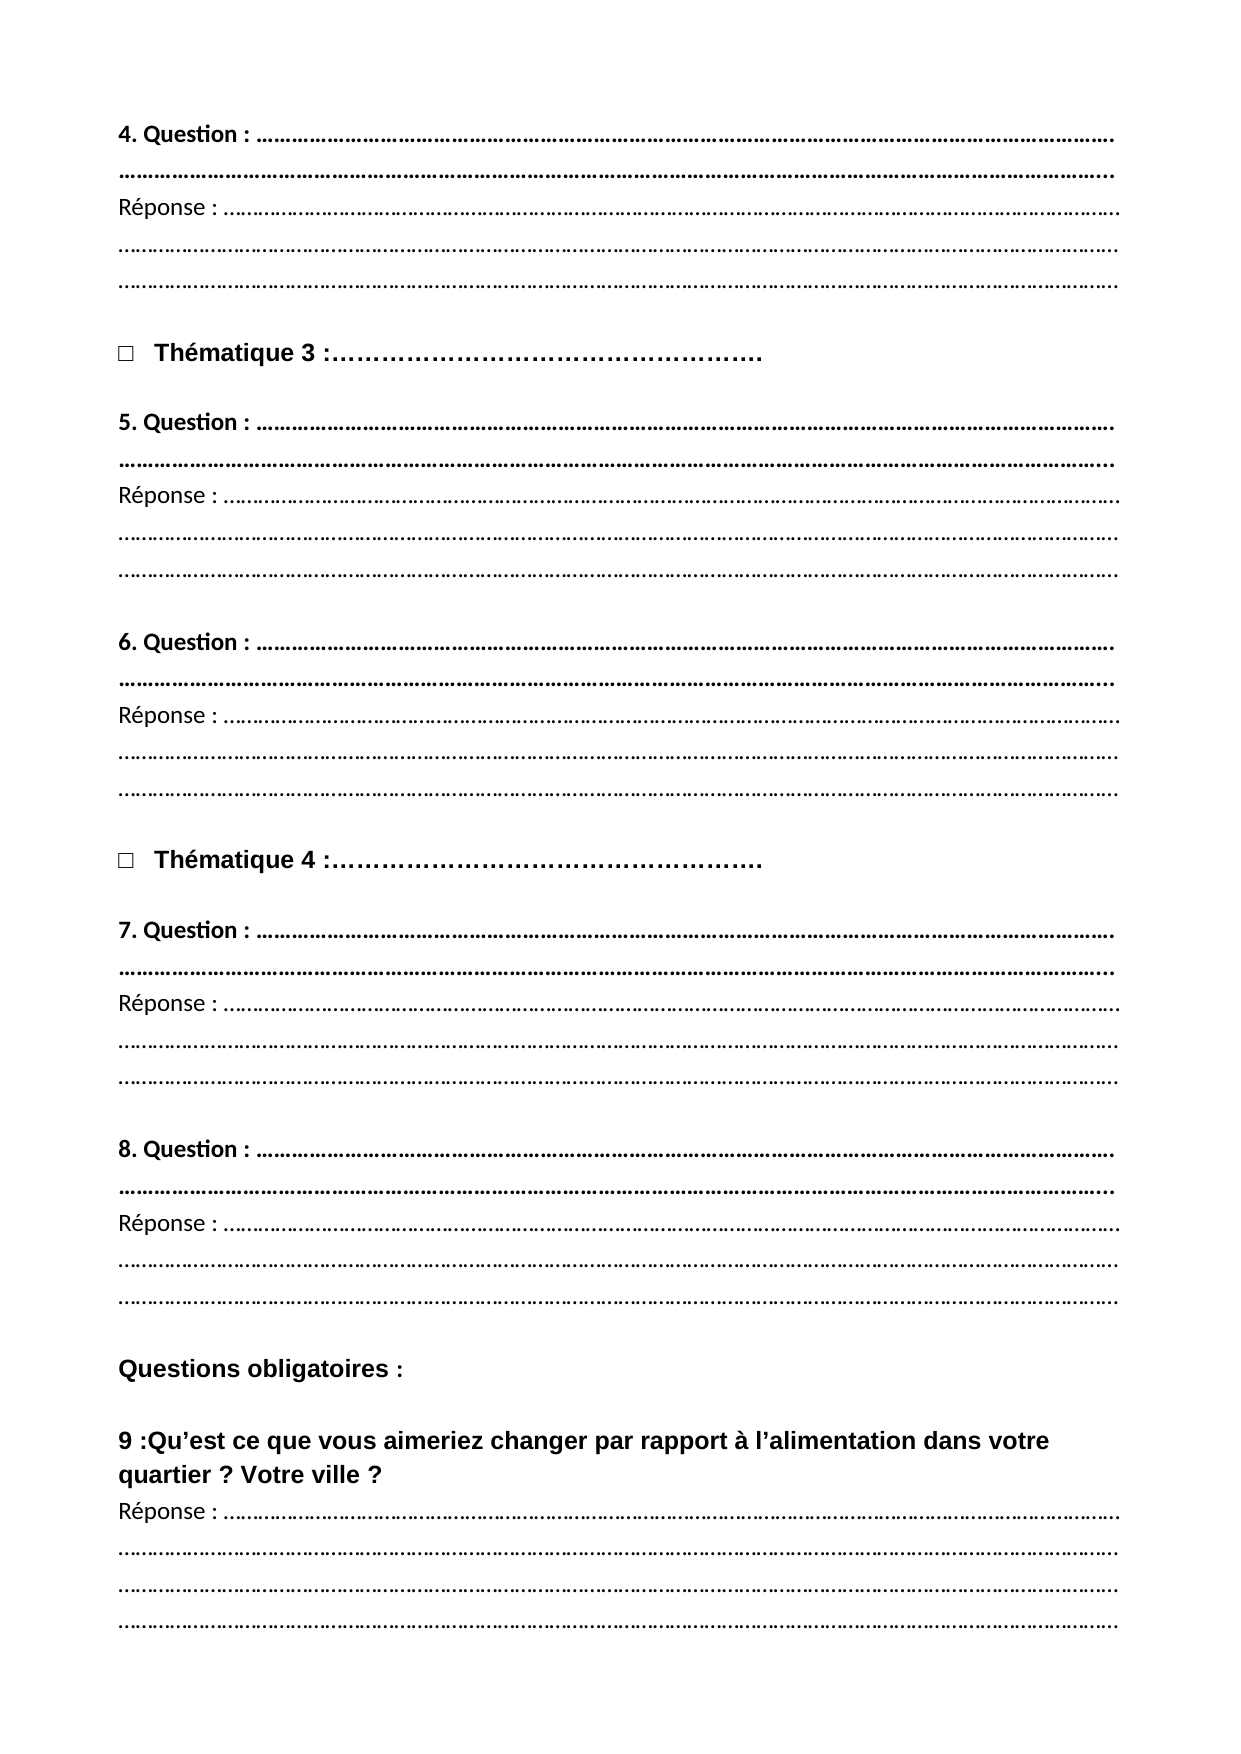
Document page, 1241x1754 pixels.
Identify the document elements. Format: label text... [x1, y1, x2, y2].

text 6. Question : ………………………………………………………………………………………………………………………………. [118, 626, 1122, 656]
text Réponse : ………………………………………………………………………………………………………………………………………… [118, 1207, 1122, 1237]
text …………………………………………………………………………………………………………………………………………………... [118, 662, 1122, 693]
text 4. Question : ………………………………………………………………………………………………………………………………. [118, 118, 1122, 149]
text ………………………………………………………………………………………………………………………………………………………… [118, 736, 1122, 766]
text Réponse : ………………………………………………………………………………………………………………………………………… [118, 191, 1122, 222]
text ………………………………………………………………………………………………………………………………………………………… [118, 264, 1122, 295]
text ………………………………………………………………………………………………………………………………………………………… [118, 1280, 1122, 1310]
text Questions obligatoires : [118, 1353, 1122, 1383]
text 5. Question : ………………………………………………………………………………………………………………………………. [118, 406, 1122, 437]
text ………………………………………………………………………………………………………………………………………………………… [118, 1024, 1122, 1054]
text 8. Question : ………………………………………………………………………………………………………………………………. [118, 1133, 1122, 1164]
text □ Thématique 4 :……………………………………………. [118, 845, 1122, 874]
text ………………………………………………………………………………………………………………………………………………………… [118, 772, 1122, 803]
text Réponse : ………………………………………………………………………………………………………………………………………… [118, 1495, 1122, 1526]
text Réponse : ………………………………………………………………………………………………………………………………………… [118, 479, 1122, 510]
text …………………………………………………………………………………………………………………………………………………... [118, 1170, 1122, 1201]
text ………………………………………………………………………………………………………………………………………………………… [118, 516, 1122, 547]
text ………………………………………………………………………………………………………………………………………………………… [118, 1568, 1122, 1599]
text ………………………………………………………………………………………………………………………………………………………… [118, 1605, 1122, 1635]
text ………………………………………………………………………………………………………………………………………………………… [118, 553, 1122, 583]
text 9 :Qu’est ce que vous aimeriez changer par rapport à l’alimentation dans votre quartier ? Votre ville ? [118, 1426, 1122, 1489]
text …………………………………………………………………………………………………………………………………………………... [118, 951, 1122, 981]
text ………………………………………………………………………………………………………………………………………………………… [118, 1243, 1122, 1274]
text …………………………………………………………………………………………………………………………………………………... [118, 155, 1122, 185]
text 7. Question : ………………………………………………………………………………………………………………………………. [118, 914, 1122, 945]
text Réponse : ………………………………………………………………………………………………………………………………………… [118, 699, 1122, 729]
text Réponse : ………………………………………………………………………………………………………………………………………… [118, 987, 1122, 1018]
text ………………………………………………………………………………………………………………………………………………………… [118, 1532, 1122, 1562]
text □ Thématique 3 :……………………………………………. [118, 337, 1122, 366]
text ………………………………………………………………………………………………………………………………………………………… [118, 1060, 1122, 1091]
text ………………………………………………………………………………………………………………………………………………………… [118, 228, 1122, 258]
text …………………………………………………………………………………………………………………………………………………... [118, 443, 1122, 473]
